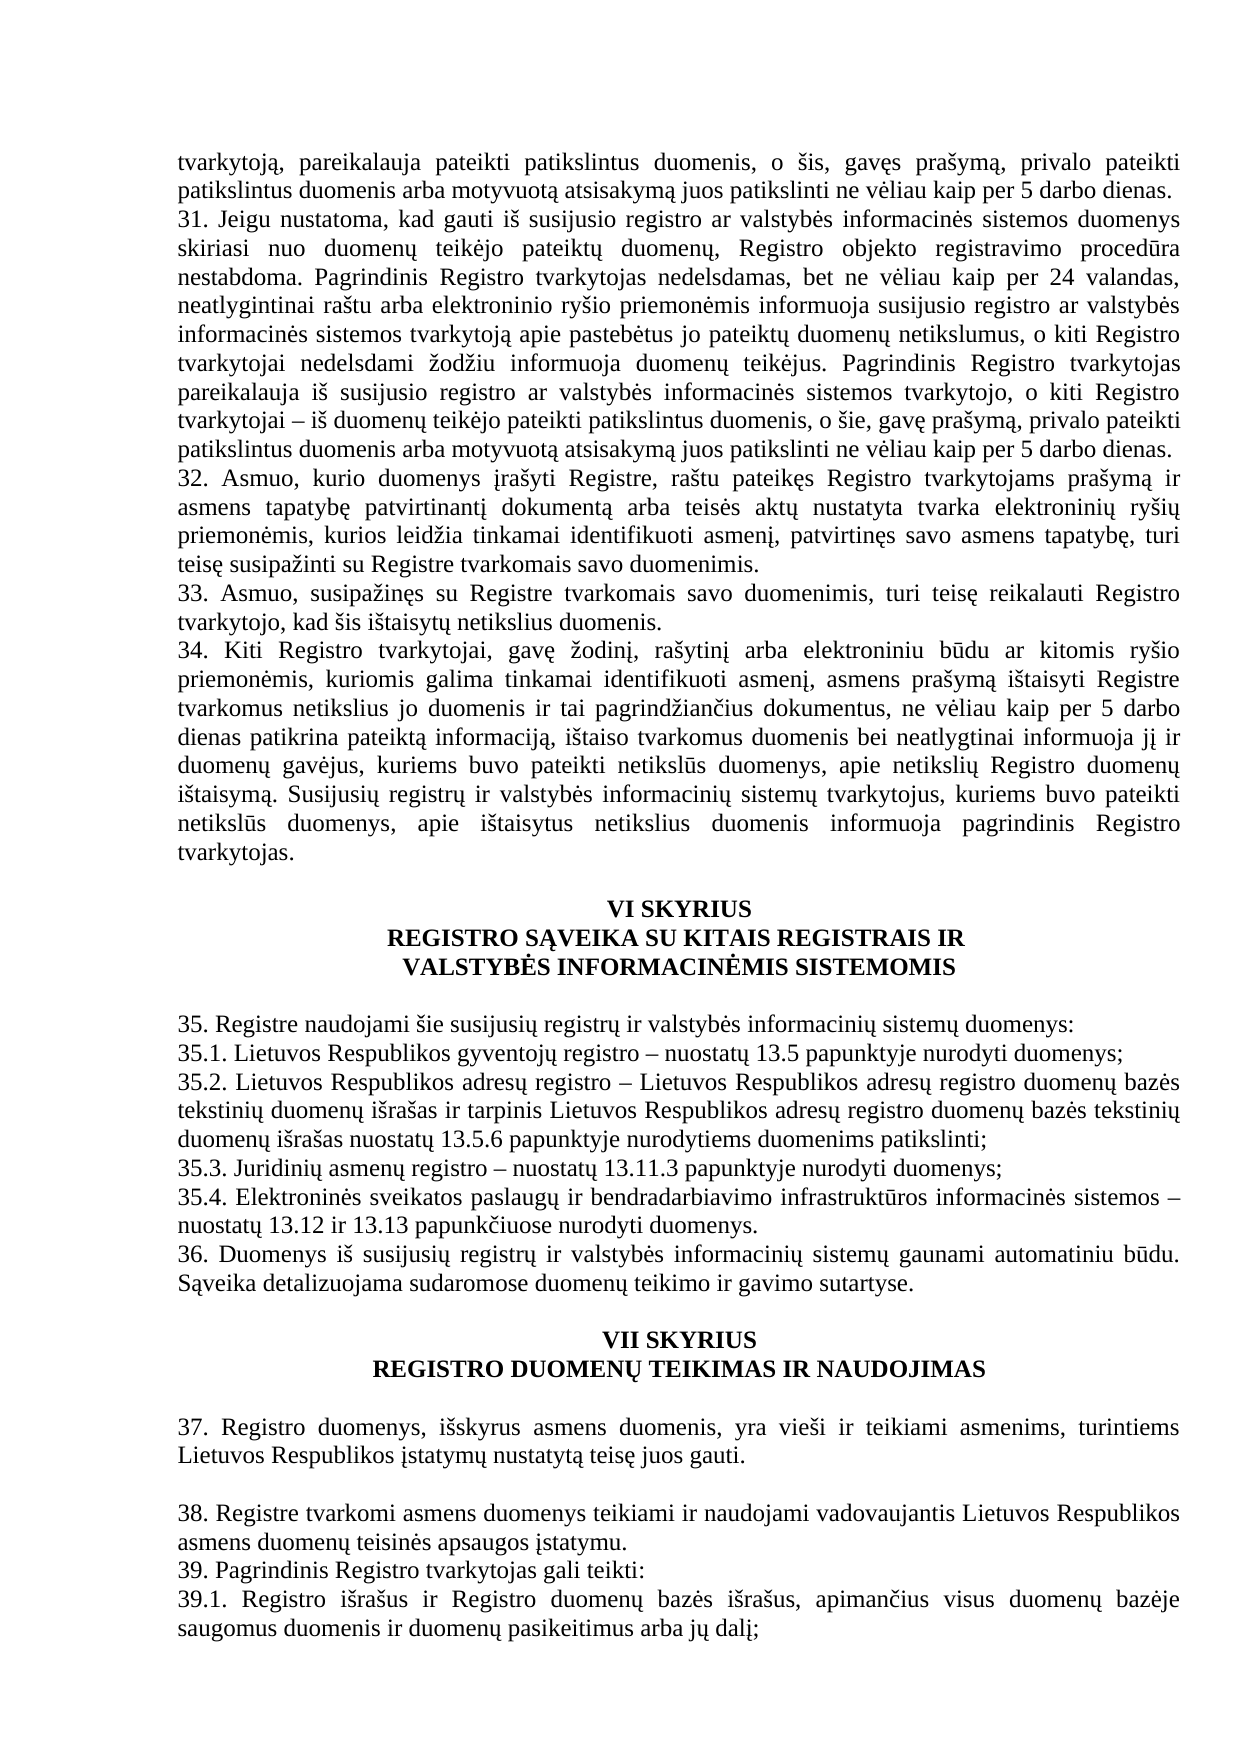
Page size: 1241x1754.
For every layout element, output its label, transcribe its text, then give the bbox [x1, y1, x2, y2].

text 35.1. Lietuvos Respublikos gyventojų registro – nuostatų 13.5 papunktyje nurodyti duomenys; [177, 1038, 1181, 1067]
text REGISTRO Sąveika su kitais registrais IR VALSTYBĖS INFORMACINĖMIS SISTEMOMIS [177, 923, 1181, 981]
text 35.4. Elektroninės sveikatos paslaugų ir bendradarbiavimo infrastruktūros informacinės sistemos – nuostatų 13.12 ir 13.13 papunkčiuose nurodyti duomenys. [177, 1182, 1181, 1239]
text VI SKYRIUS [177, 894, 1181, 923]
text 33. Asmuo, susipažinęs su Registre tvarkomais savo duomenimis, turi teisę reikalauti Registro tvarkytojo, kad šis ištaisytų netikslius duomenis. [177, 578, 1181, 636]
text 34. Kiti Registro tvarkytojai, gavę žodinį, rašytinį arba elektroniniu būdu ar kitomis ryšio priemonėmis, kuriomis galima tinkamai identifikuoti asmenį, asmens prašymą ištaisyti Registre tvarkomus netikslius jo duomenis ir tai pagrindžiančius dokumentus, ne vėliau kaip per 5 darbo dienas patikrina pateiktą informaciją, ištaiso tvarkomus duomenis bei neatlygtinai informuoja jį ir duomenų gavėjus, kuriems buvo pateikti netikslūs duomenys, apie netikslių Registro duomenų ištaisymą. Susijusių registrų ir valstybės informacinių sistemų tvarkytojus, kuriems buvo pateikti netikslūs duomenys, apie ištaisytus netikslius duomenis informuoja pagrindinis Registro tvarkytojas. [177, 636, 1181, 866]
text 37. Registro duomenys, išskyrus asmens duomenis, yra vieši ir teikiami asmenims, turintiems Lietuvos Respublikos įstatymų nustatytą teisę juos gauti. [177, 1412, 1181, 1469]
text 35. Registre naudojami šie susijusių registrų ir valstybės informacinių sistemų duomenys: [177, 1009, 1181, 1038]
text 38. Registre tvarkomi asmens duomenys teikiami ir naudojami vadovaujantis Lietuvos Respublikos asmens duomenų teisinės apsaugos įstatymu. [177, 1498, 1181, 1556]
text 31. Jeigu nustatoma, kad gauti iš susijusio registro ar valstybės informacinės sistemos duomenys skiriasi nuo duomenų teikėjo pateiktų duomenų, Registro objekto registravimo procedūra nestabdoma. Pagrindinis Registro tvarkytojas nedelsdamas, bet ne vėliau kaip per 24 valandas, neatlygintinai raštu arba elektroninio ryšio priemonėmis informuoja susijusio registro ar valstybės informacinės sistemos tvarkytoją apie pastebėtus jo pateiktų duomenų netikslumus, o kiti Registro tvarkytojai nedelsdami žodžiu informuoja duomenų teikėjus. Pagrindinis Registro tvarkytojas pareikalauja iš susijusio registro ar valstybės informacinės sistemos tvarkytojo, o kiti Registro tvarkytojai – iš duomenų teikėjo pateikti patikslintus duomenis, o šie, gavę prašymą, privalo pateikti patikslintus duomenis arba motyvuotą atsisakymą juos patikslinti ne vėliau kaip per 5 darbo dienas. [177, 204, 1181, 463]
text tvarkytoją, pareikalauja pateikti patikslintus duomenis, o šis, gavęs prašymą, privalo pateikti patikslintus duomenis arba motyvuotą atsisakymą juos patikslinti ne vėliau kaip per 5 darbo dienas. [177, 147, 1181, 204]
text 39. Pagrindinis Registro tvarkytojas gali teikti: [177, 1556, 1181, 1584]
text REGISTRO DUOMENŲ TEIKIMAS IR NAUDOJIMAS [177, 1354, 1181, 1383]
text 35.3. Juridinių asmenų registro – nuostatų 13.11.3 papunktyje nurodyti duomenys; [177, 1153, 1181, 1182]
text 36. Duomenys iš susijusių registrų ir valstybės informacinių sistemų gaunami automatiniu būdu. Sąveika detalizuojama sudaromose duomenų teikimo ir gavimo sutartyse. [177, 1239, 1181, 1297]
text 39.1. Registro išrašus ir Registro duomenų bazės išrašus, apimančius visus duomenų bazėje saugomus duomenis ir duomenų pasikeitimus arba jų dalį; [177, 1584, 1181, 1642]
text VII SKYRIUS [177, 1326, 1181, 1354]
text 32. Asmuo, kurio duomenys įrašyti Registre, raštu pateikęs Registro tvarkytojams prašymą ir asmens tapatybę patvirtinantį dokumentą arba teisės aktų nustatyta tvarka elektroninių ryšių priemonėmis, kurios leidžia tinkamai identifikuoti asmenį, patvirtinęs savo asmens tapatybę, turi teisę susipažinti su Registre tvarkomais savo duomenimis. [177, 463, 1181, 578]
text 35.2. Lietuvos Respublikos adresų registro – Lietuvos Respublikos adresų registro duomenų bazės tekstinių duomenų išrašas ir tarpinis Lietuvos Respublikos adresų registro duomenų bazės tekstinių duomenų išrašas nuostatų 13.5.6 papunktyje nurodytiems duomenims patikslinti; [177, 1067, 1181, 1153]
